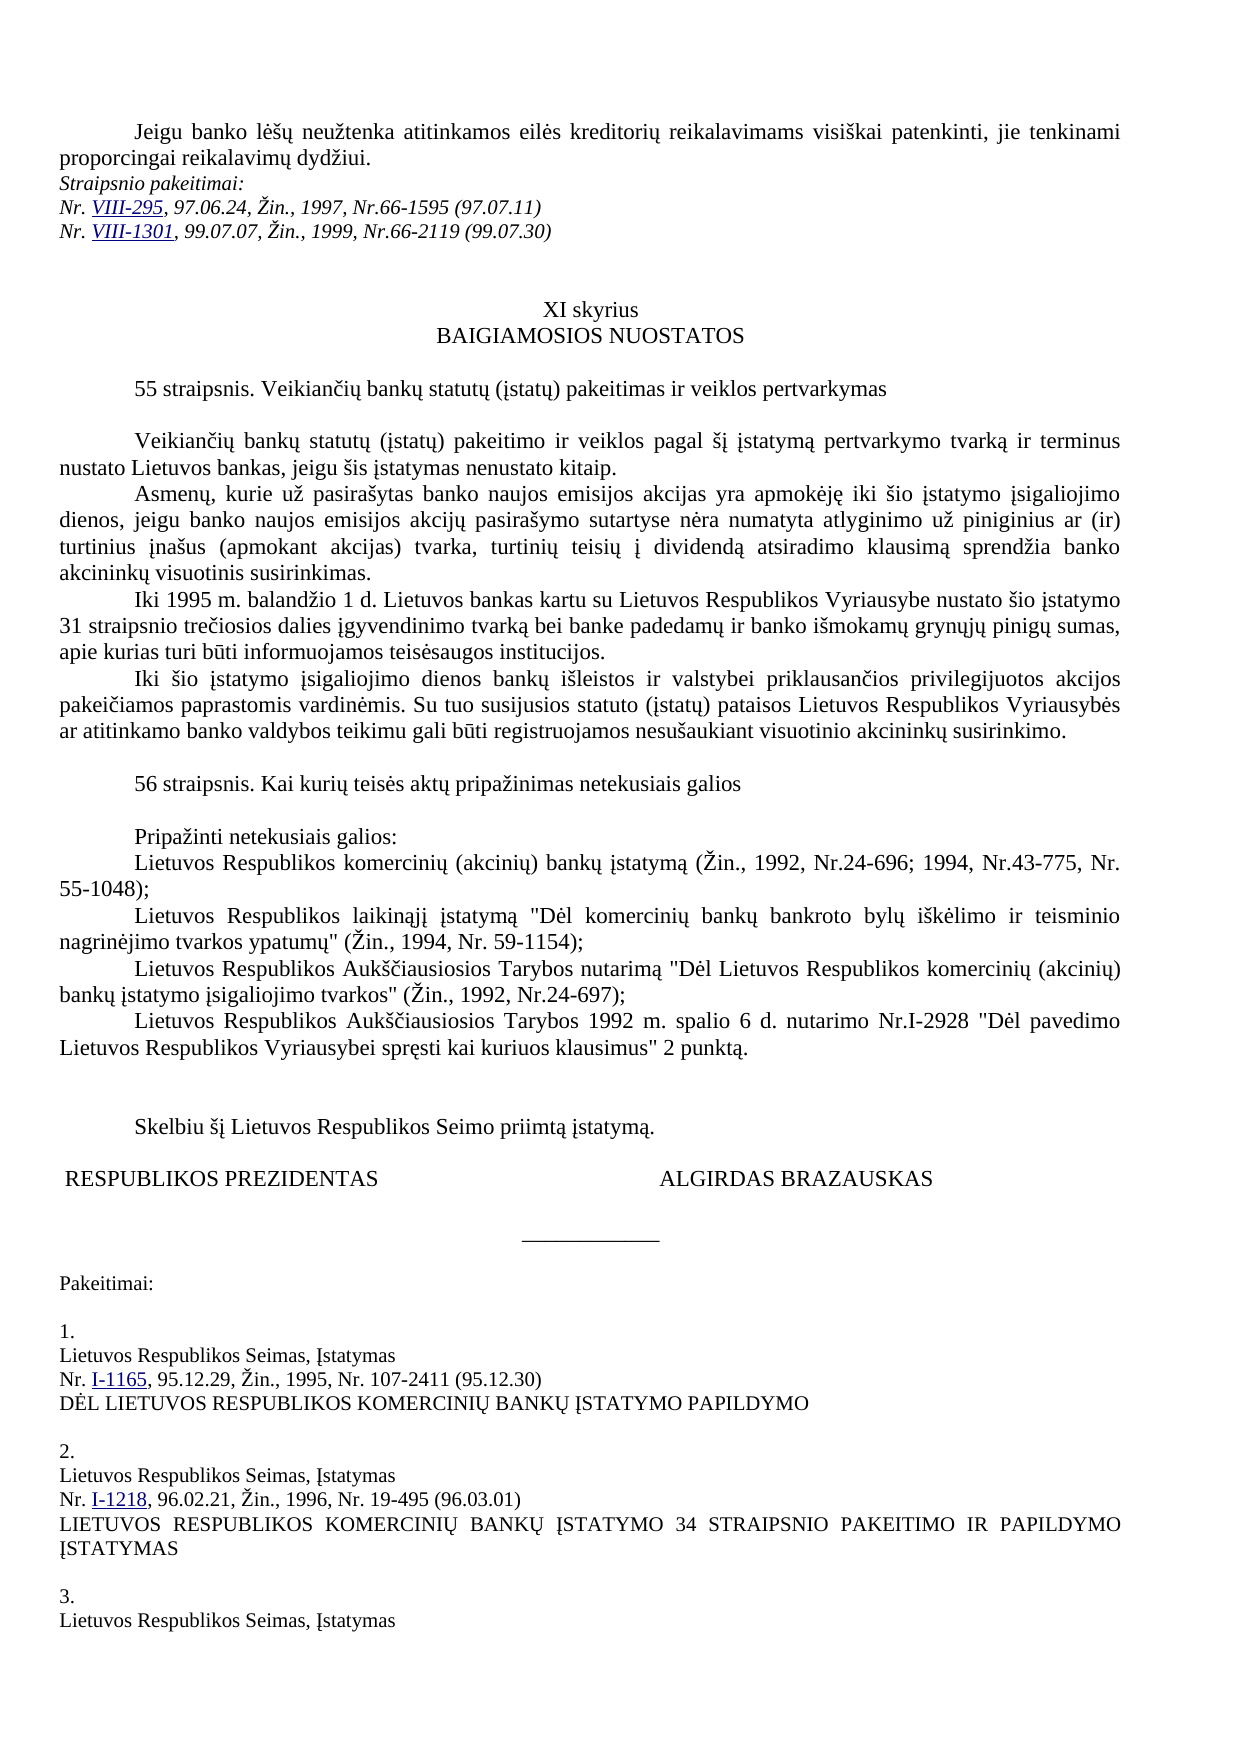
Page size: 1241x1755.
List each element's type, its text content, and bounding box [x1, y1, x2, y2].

text 3. [59, 1584, 1122, 1608]
text Straipsnio pakeitimai: [59, 171, 1122, 195]
text BAIGIAMOSIOS NUOSTATOS [59, 322, 1122, 348]
text Nr. I-1218, 96.02.21, Žin., 1996, Nr. 19-495 (96.03.01) [59, 1487, 1122, 1511]
text ____________ [59, 1218, 1122, 1244]
text Nr. I-1165, 95.12.29, Žin., 1995, Nr. 107-2411 (95.12.30) [59, 1367, 1122, 1391]
text Lietuvos Respublikos laikinąjį įstatymą "Dėl komercinių bankų bankroto bylų iškėlimo ir teisminio nagrinėjimo tvarkos ypatumų" (Žin., 1994, Nr. 59-1154); [59, 902, 1122, 954]
text 2. [59, 1439, 1122, 1463]
text 56 straipsnis. Kai kurių teisės aktų pripažinimas netekusiais galios [59, 770, 1122, 796]
text 55 straipsnis. Veikiančių bankų statutų (įstatų) pakeitimas ir veiklos pertvarkymas [59, 375, 1122, 401]
text Lietuvos Respublikos Seimas, Įstatymas [59, 1463, 1122, 1487]
text Pripažinti netekusiais galios: [59, 823, 1122, 849]
text Jeigu banko lėšų neužtenka atitinkamos eilės kreditorių reikalavimams visiškai patenkinti, jie tenkinami proporcingai reikalavimų dydžiui. [59, 118, 1122, 171]
text Skelbiu šį Lietuvos Respublikos Seimo priimtą įstatymą. [59, 1113, 1122, 1139]
text Pakeitimai: [59, 1271, 1122, 1295]
text DĖL LIETUVOS RESPUBLIKOS KOMERCINIŲ BANKŲ ĮSTATYMO PAPILDYMO [59, 1391, 1122, 1415]
text LIETUVOS RESPUBLIKOS KOMERCINIŲ BANKŲ ĮSTATYMO 34 STRAIPSNIO PAKEITIMO IR PAPILDYMO ĮSTATYMAS [59, 1511, 1122, 1559]
text Lietuvos Respublikos komercinių (akcinių) bankų įstatymą (Žin., 1992, Nr.24-696; 1994, Nr.43-775, Nr. 55-1048); [59, 849, 1122, 902]
text Lietuvos Respublikos Aukščiausiosios Tarybos nutarimą "Dėl Lietuvos Respublikos komercinių (akcinių) bankų įstatymo įsigaliojimo tvarkos" (Žin., 1992, Nr.24-697); [59, 954, 1122, 1007]
text Iki šio įstatymo įsigaliojimo dienos bankų išleistos ir valstybei priklausančios privilegijuotos akcijos pakeičiamos paprastomis vardinėmis. Su tuo susijusios statuto (įstatų) pataisos Lietuvos Respublikos Vyriausybės ar atitinkamo banko valdybos teikimu gali būti registruojamos nesušaukiant visuotinio akcininkų susirinkimo. [59, 665, 1122, 744]
text Asmenų, kurie už pasirašytas banko naujos emisijos akcijas yra apmokėję iki šio įstatymo įsigaliojimo dienos, jeigu banko naujos emisijos akcijų pasirašymo sutartyse nėra numatyta atlyginimo už piniginius ar (ir) turtinius įnašus (apmokant akcijas) tvarka, turtinių teisių į dividendą atsiradimo klausimą sprendžia banko akcininkų visuotinis susirinkimas. [59, 480, 1122, 586]
text Lietuvos Respublikos Seimas, Įstatymas [59, 1608, 1122, 1632]
text XI skyrius [59, 296, 1122, 322]
text Lietuvos Respublikos Aukščiausiosios Tarybos 1992 m. spalio 6 d. nutarimo Nr.I-2928 "Dėl pavedimo Lietuvos Respublikos Vyriausybei spręsti kai kuriuos klausimus" 2 punktą. [59, 1007, 1122, 1060]
text Nr. VIII-295, 97.06.24, Žin., 1997, Nr.66-1595 (97.07.11) [59, 195, 1122, 219]
text RESPUBLIKOS PREZIDENTAS ALGIRDAS BRAZAUSKAS [59, 1165, 1122, 1192]
text Lietuvos Respublikos Seimas, Įstatymas [59, 1343, 1122, 1367]
text Iki 1995 m. balandžio 1 d. Lietuvos bankas kartu su Lietuvos Respublikos Vyriausybe nustato šio įstatymo 31 straipsnio trečiosios dalies įgyvendinimo tvarką bei banke padedamų ir banko išmokamų grynųjų pinigų sumas, apie kurias turi būti informuojamos teisėsaugos institucijos. [59, 586, 1122, 665]
text Nr. VIII-1301, 99.07.07, Žin., 1999, Nr.66-2119 (99.07.30) [59, 219, 1122, 243]
text Veikiančių bankų statutų (įstatų) pakeitimo ir veiklos pagal šį įstatymą pertvarkymo tvarką ir terminus nustato Lietuvos bankas, jeigu šis įstatymas nenustato kitaip. [59, 427, 1122, 480]
text 1. [59, 1319, 1122, 1343]
